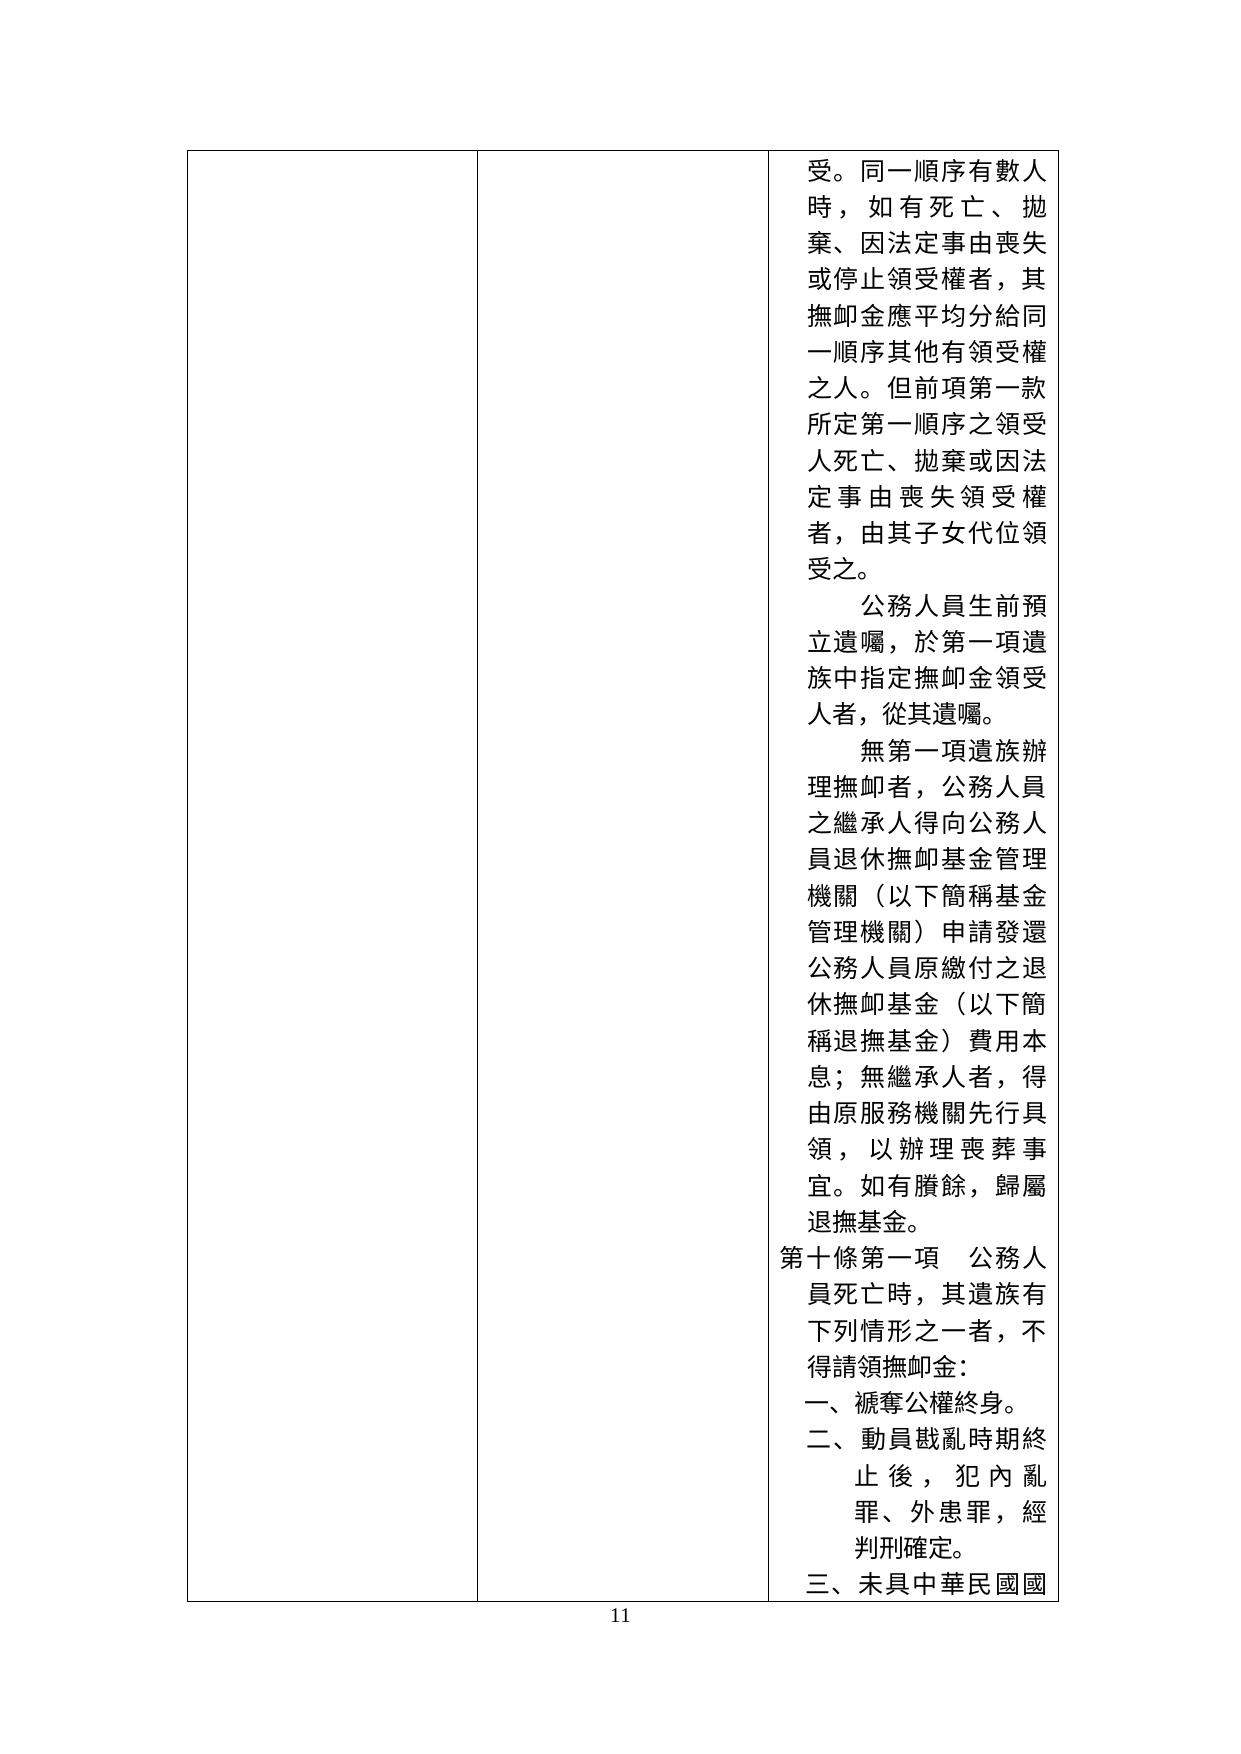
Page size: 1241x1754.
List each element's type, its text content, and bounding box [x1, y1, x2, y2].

table_cell [188, 151, 477, 1601]
table_cell 受。同一順序有數人時，如有死亡、拋棄、因法定事由喪失或停止領受權者，其撫卹金應平均分給同一順序其他有領受權之人。但前項第一款所定第一順序之領受人死亡、拋棄或因法定事由喪失領受權者，由其子女代位領受之。 公務人員生前預立遺囑，於第一項遺族中指定撫卹金領受人者，從其遺囑。 無第一項遺族辦理撫卹者，公務人員之繼承人得向公務人員退休撫卹基金管理機關（以下簡稱基金管理機關）申請發還公務人員原繳付之退休撫卹基金（以下簡稱退撫基金）費用本息；無繼承人者，得由原服務機關先行具領，以辦理喪葬事宜。如有賸餘，歸屬退撫基金。 第十條第一項 公務人員死亡時，其遺族有下列情形之一者，不得請領撫卹金： 一、褫奪公權終身。 二、動員戡亂時期終止後，犯內亂罪、外患罪，經判刑確定。 三、未具中華民國國 [769, 151, 1058, 1601]
table_cell [478, 151, 768, 1601]
